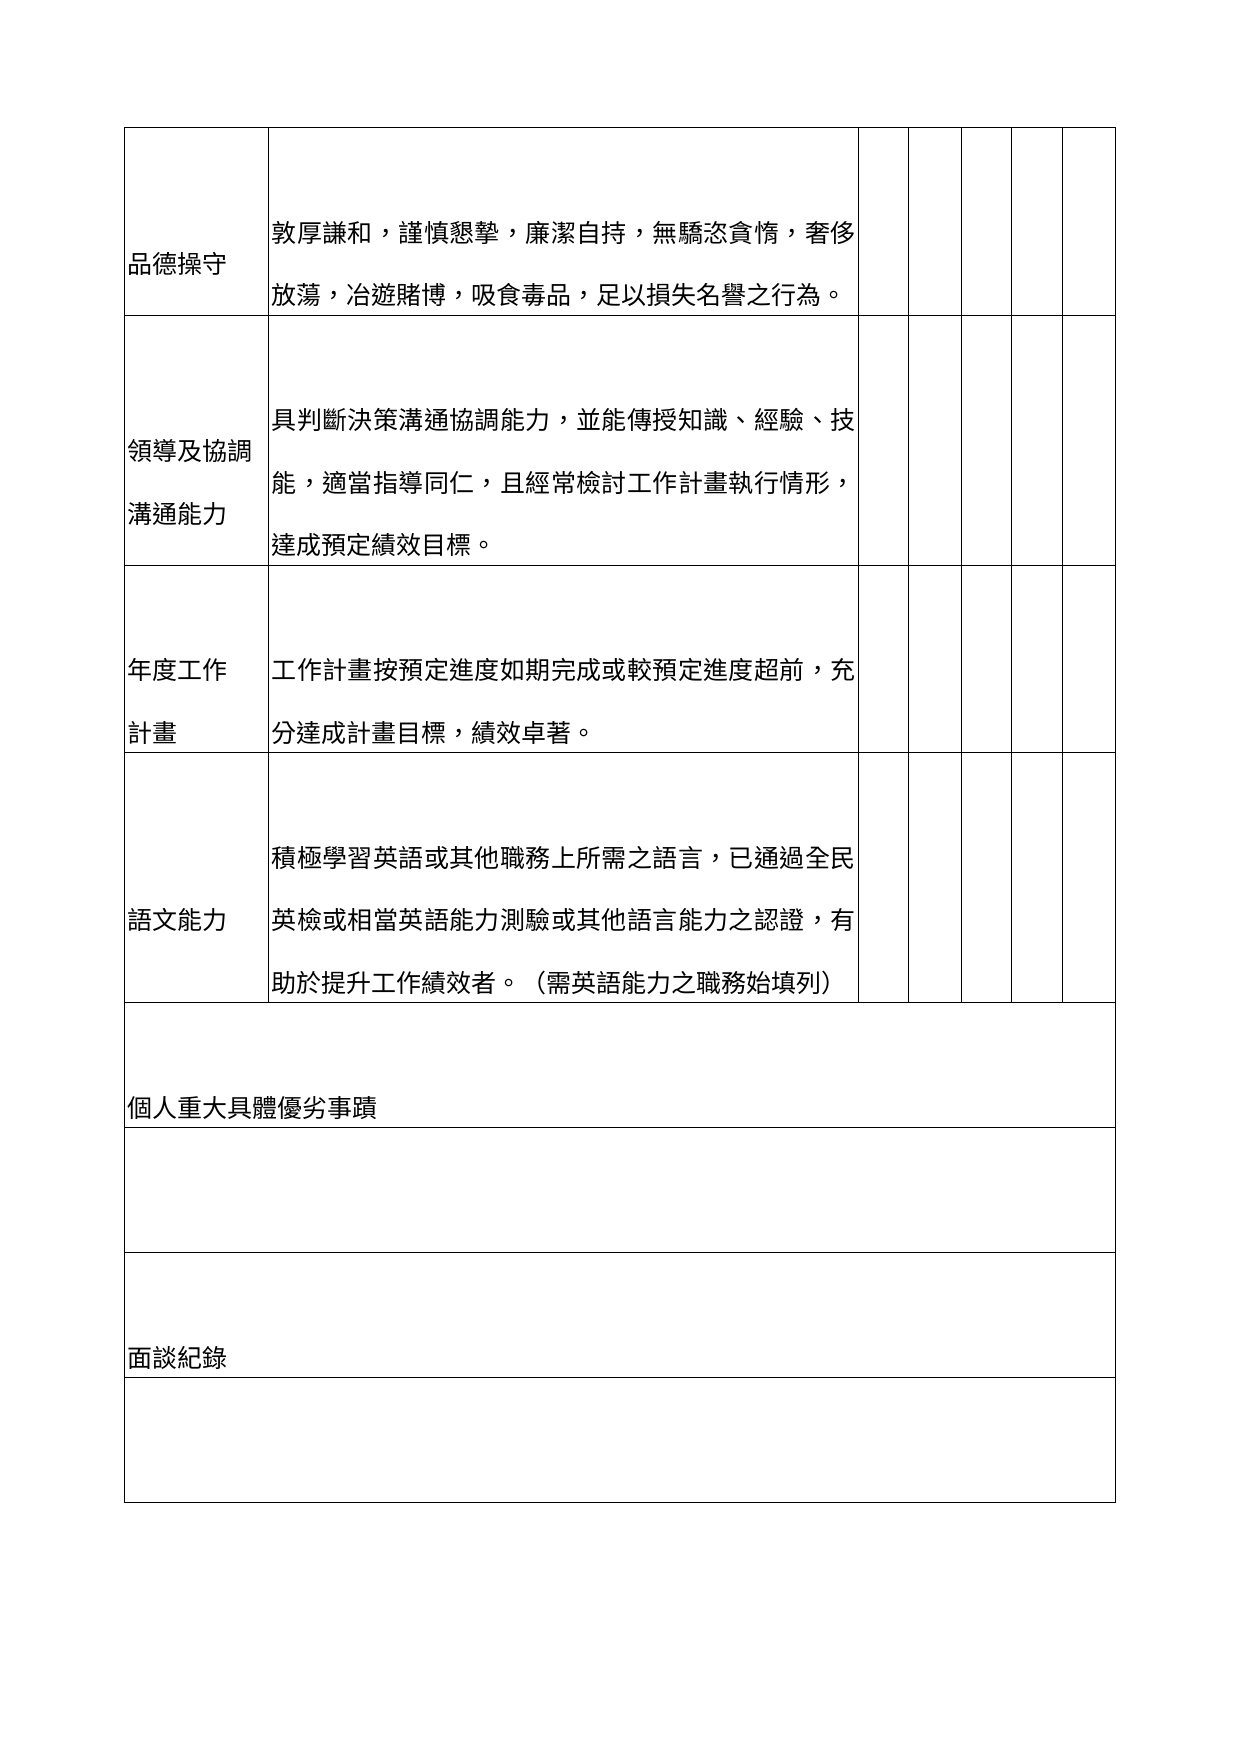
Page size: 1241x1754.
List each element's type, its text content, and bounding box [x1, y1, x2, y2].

table_cell [859, 316, 908, 564]
table_cell 品德操守 [125, 128, 268, 314]
table_cell [859, 566, 908, 752]
table_cell [962, 753, 1011, 1002]
table_cell [859, 128, 908, 314]
table_cell 敦厚謙和，謹慎懇摯，廉潔自持，無驕恣貪惰，奢侈放蕩，冶遊賭博，吸食毒品，足以損失名譽之行為。 [269, 128, 858, 314]
table_cell [1012, 566, 1062, 752]
table_cell [962, 566, 1011, 752]
table_cell [909, 128, 961, 314]
table_cell [1063, 316, 1115, 564]
table_cell [909, 566, 961, 752]
table_cell 具判斷決策溝通協調能力，並能傳授知識、經驗、技能，適當指導同仁，且經常檢討工作計畫執行情形，達成預定績效目標。 [269, 316, 858, 564]
table_cell [1012, 316, 1062, 564]
table_cell 積極學習英語或其他職務上所需之語言，已通過全民英檢或相當英語能力測驗或其他語言能力之認證，有助於提升工作績效者。（需英語能力之職務始填列） [269, 753, 858, 1002]
table_cell [1012, 128, 1062, 314]
table_cell [1012, 753, 1062, 1002]
table_cell [1063, 566, 1115, 752]
table_cell 語文能力 [125, 753, 268, 1002]
table_cell 個人重大具體優劣事蹟 [125, 1003, 1115, 1127]
table_cell 年度工作 計畫 [125, 566, 268, 752]
table_cell [1063, 753, 1115, 1002]
table_cell [909, 753, 961, 1002]
table_cell [962, 128, 1011, 314]
table_cell [859, 753, 908, 1002]
table_cell 工作計畫按預定進度如期完成或較預定進度超前，充分達成計畫目標，績效卓著。 [269, 566, 858, 752]
table_cell [1063, 128, 1115, 314]
table_cell 面談紀錄 [125, 1253, 1115, 1377]
table_cell [125, 1128, 1115, 1252]
table_cell 領導及協調溝通能力 [125, 316, 268, 564]
table_cell [909, 316, 961, 564]
table_cell [125, 1378, 1115, 1502]
table_cell [962, 316, 1011, 564]
